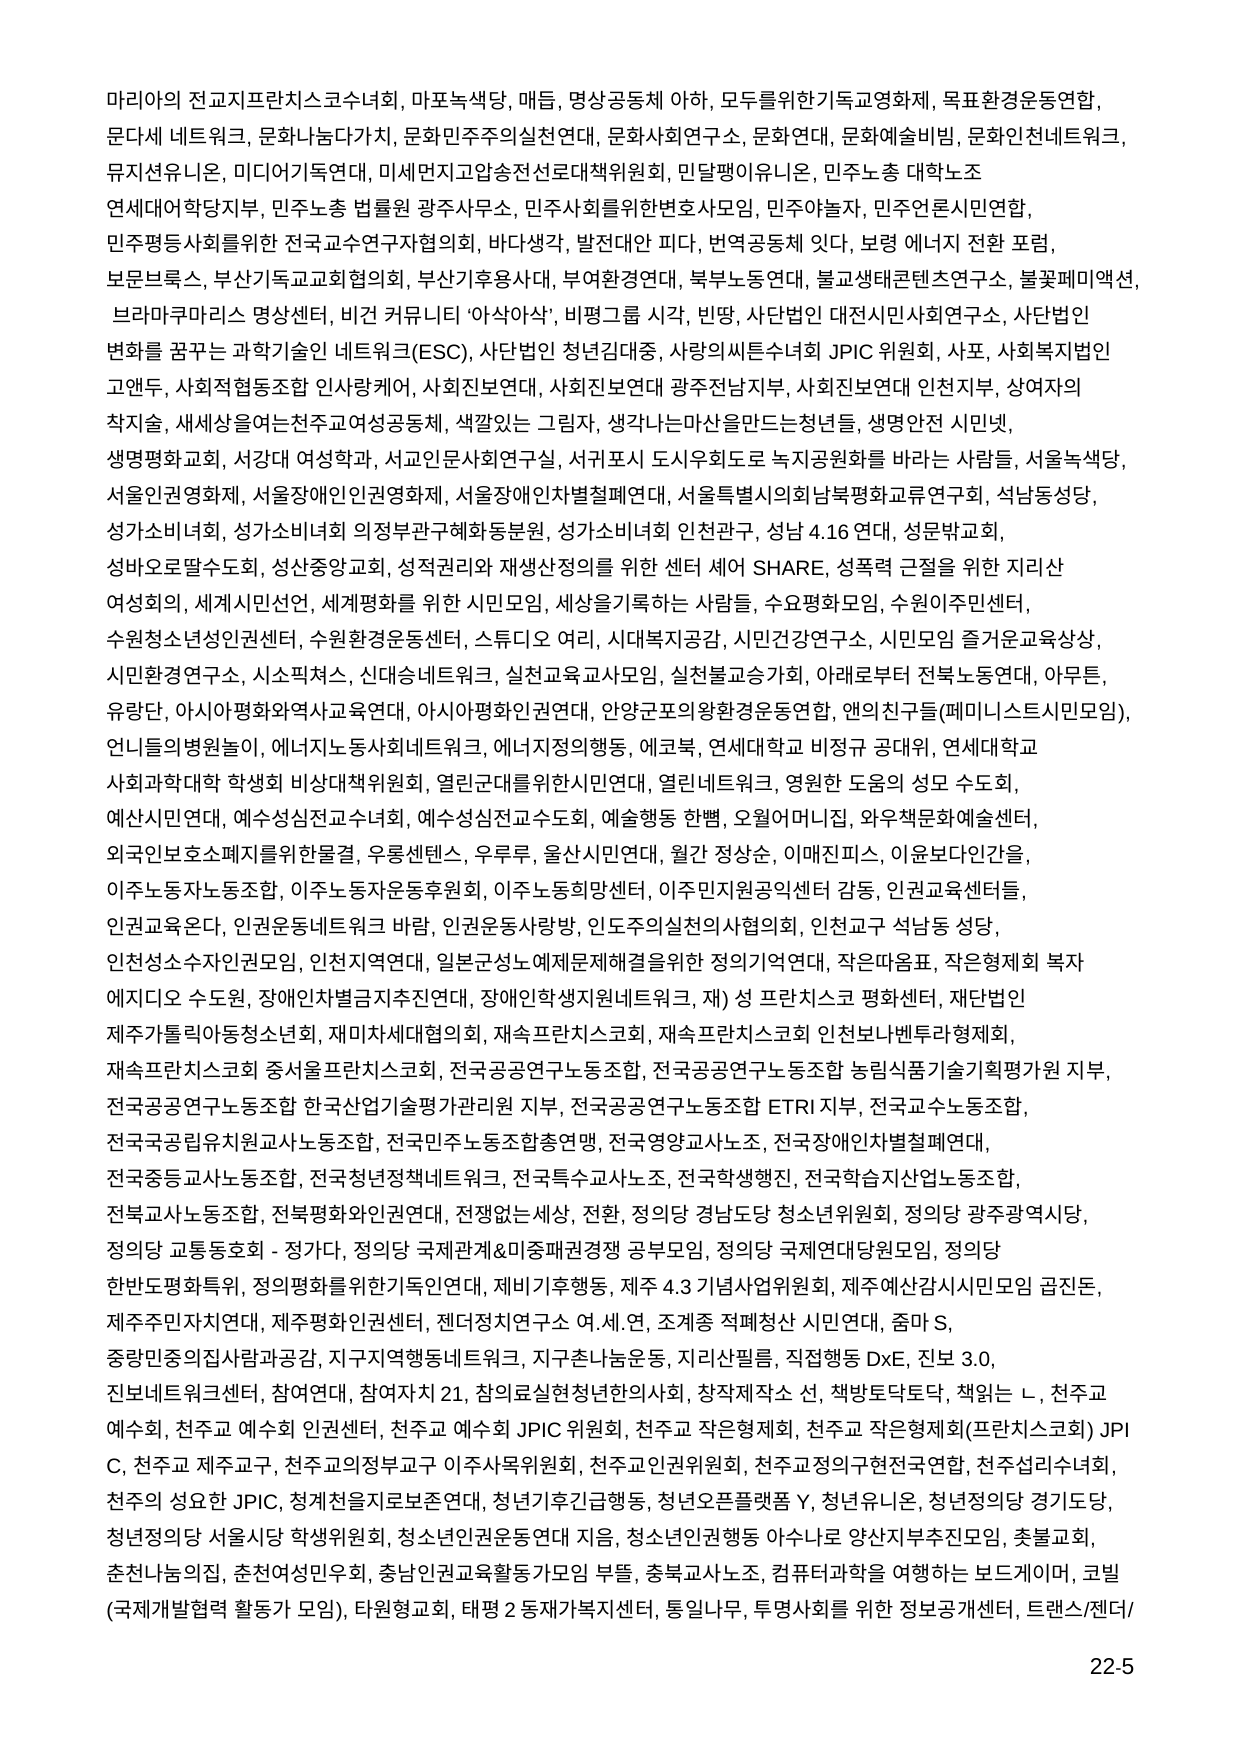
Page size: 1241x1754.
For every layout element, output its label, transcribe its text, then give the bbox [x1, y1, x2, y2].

text 393개 한국 시민사회단체 (사)기독교윤리실천운동, (사)제주다크투어, (사)좋은교사운동, (사)한국인권교육원, (사)한국회복적정의협회, (사)햇살사회복지회, 2030 여성 청년활동가 거버넌스 공부모임, 5·18기념재단, 60+기후행동, 가가우리해방물결, 가족구성권연구소, 가톨릭기후행동, 강정친구들, 강정평화네트워크, 개성문화원, 개척자들, 거제시비정규직노동자지원센터, 건강권 실현을 위한 행동하는간호사회, 건강권실현을위한보건의료단체연합 (건강권실현을위한행동하는간호사회, 건강사회를위한약사회, 건강사회를위한치과의사회, 노동건강연대, 인도주의실천의사협의회, 참의료실현청년한의사회), 경기교사노동조합, 경기녹색당, 경기다문화뉴스, 경기북부평화시민행동, 경산(경북)이주노동자센터, 고난받는이들과함께하는모임, 고려대학교 교지 고대문화편집위원회, 고려대학교 사회과학학회 작은자유, 고려대학교 여학생위원회, 고려대학교 정치경제학연구회 수레바퀴, 고양녹색당, 고양YMCA, 공간주의, 공공운수노조, 공공운수노조 광주전남지부, 공공운수노조 전북본부, 공동체 도꼬마리, 공익법센터 어필, 공익변호사와 함께하는 동행, 공익인권변호사모임 희망을만드는법, 공적인사적모임, 공주책읽는여성행동, 관악동작녹색당, 광주 민중의집, 광주 인권지기 활짝, 광주기독교교회협의회NCC인권위원회, 광주여성민우회, 광주전남 학생행진, 광주지역연합사회과학학회 <알다>, 광주청년유니온, 광주환경운동연합, 교육신문사, 구로기후위기비상행동, 구로노동자조사그룹, 구로아이쿱생협, 구본기생활경제연구소, 국제기후종교시민네트워크, 국제민주연대, 국제슬로푸드한국협회, 군인권센터, 글로벌 우먼 리딩 그룹 뙇, 금속노조 광주전남지부, 기독여민회, 기독연구원 느헤미야 예수사회행동, 기본소득청'소'년네트워크, 기아대책, 기지촌여성인권연대, 기후악동대, 기후위기 기독인 연대, 기후위기 앞에 선 창작자들, 기후위기남양주비상행동, 기후정의동맹(준), 꿈끼키움터, 나눔문화, 난민인권네트워크, 네트워크 Re:, 노뉴워크, 노동·정치·사람, 노동도시연대, 노동자가 여는 평등의 길, 노동자교육기관, 노틀담수녀회, 녹색교통운동, 녹색당, 녹색당 국제위원회, 녹색당 기후정의위원회, 녹색연합, 녹색전환연구소, 녹색전환청년그룹, 늘픔, 다른세상을향한연대, 다산인권센터, 다소니자립생활센터, 다이너마이트 청년 선거대책위원회, 답엘에스, 대전교사노동조합, 대전대학생네트워크, 대전참여자치시민연대, 대전충남녹색연합, 대추리평화마을, 대학생기후행동 이화여대지부, 대한성공회 정의평화사제단, 더세움, 더인디고, 동국대학교 정치경제학연구학회, 동덕여대 중앙여성학 동아리 WTF (What The Feminism), 동작공동체라디오, 동작마을넷 마음껏, 동작역사문화련구소, 두레방쉼터, 두루두루배움터, 들꽃향린교회, 들불열사기념사업회, 러빙핸즈, 로빈이네, 루트온협동조합, 리슨투더시티, 리제너레이션무브먼트, 마네트상사화, 마리아의 전교지프란치스코수녀회, 마포녹색당, 매듭, 명상공동체 아하, 모두를위한기독교영화제, 목표환경운동연합, 문다세 네트워크, 문화나눔다가치, 문화민주주의실천연대, 문화사회연구소, 문화연대, 문화예술비빔, 문화인천네트워크, 뮤지션유니온, 미디어기독연대, 미세먼지고압송전선로대책위원회, 민달팽이유니온, 민주노총 대학노조 연세대어학당지부, 민주노총 법률원 광주사무소, 민주사회를위한변호사모임, 민주야놀자, 민주언론시민연합, 민주평등사회를위한 전국교수연구자협의회, 바다생각, 발전대안 피다, 번역공동체 잇다, 보령 에너지 전환 포럼, 보문브룩스, 부산기독교교회협의회, 부산기후용사대, 부여환경연대, 북부노동연대, 불교생태콘텐츠연구소, 불꽃페미액션, 브라마쿠마리스 명상센터, 비건 커뮤니티 ‘아삭아삭’, 비평그룹 시각, 빈땅, 사단법인 대전시민사회연구소, 사단법인 변화를 꿈꾸는 과학기술인 네트워크(ESC), 사단법인 청년김대중, 사랑의씨튼수녀회 JPIC위원회, 사포, 사회복지법인 고앤두, 사회적협동조합 인사랑케어, 사회진보연대, 사회진보연대 광주전남지부, 사회진보연대 인천지부, 상여자의 착지술, 새세상을여는천주교여성공동체, 색깔있는 그림자, 생각나는마산을만드는청년들, 생명안전 시민넷, 생명평화교회, 서강대 여성학과, 서교인문사회연구실, 서귀포시 도시우회도로 녹지공원화를 바라는 사람들, 서울녹색당, 서울인권영화제, 서울장애인인권영화제, 서울장애인차별철폐연대, 서울특별시의회남북평화교류연구회, 석남동성당, 성가소비녀회, 성가소비녀회 의정부관구혜화동분원, 성가소비녀회 인천관구, 성남4.16연대, 성문밖교회, 성바오로딸수도회, 성산중앙교회, 성적권리와 재생산정의를 위한 센터 셰어 SHARE, 성폭력 근절을 위한 지리산 여성회의, 세계시민선언, 세계평화를 위한 시민모임, 세상을기록하는 사람들, 수요평화모임, 수원이주민센터, 수원청소년성인권센터, 수원환경운동센터, 스튜디오 여리, 시대복지공감, 시민건강연구소, 시민모임 즐거운교육상상, 시민환경연구소, 시소픽쳐스, 신대승네트워크, 실천교육교사모임, 실천불교승가회, 아래로부터 전북노동연대, 아무튼, 유랑단, 아시아평화와역사교육연대, 아시아평화인권연대, 안양군포의왕환경운동연합, 앤의친구들(페미니스트시민모임), 언니들의병원놀이, 에너지노동사회네트워크, 에너지정의행동, 에코북, 연세대학교 비정규 공대위, 연세대학교 사회과학대학 학생회 비상대책위원회, 열린군대를위한시민연대, 열린네트워크, 영원한 도움의 성모 수도회, 예산시민연대, 예수성심전교수녀회, 예수성심전교수도회, 예술행동 한뼘, 오월어머니집, 와우책문화예술센터, 외국인보호소폐지를위한물결, 우롱센텐스, 우루루, 울산시민연대, 월간 정상순, 이매진피스, 이윤보다인간을, 이주노동자노동조합, 이주노동자운동후원회, 이주노동희망센터, 이주민지원공익센터 감동, 인권교육센터들, 인권교육온다, 인권운동네트워크 바람, 인권운동사랑방, 인도주의실천의사협의회, 인천교구 석남동 성당, 인천성소수자인권모임, 인천지역연대, 일본군성노예제문제해결을위한 정의기억연대, 작은따옴표, 작은형제회 복자 에지디오 수도원, 장애인차별금지추진연대, 장애인학생지원네트워크, 재) 성 프란치스코 평화센터, 재단법인 제주가톨릭아동청소년회, 재미차세대협의회, 재속프란치스코회, 재속프란치스코회 인천보나벤투라형제회, 재속프란치스코회 중서울프란치스코회, 전국공공연구노동조합, 전국공공연구노동조합 농림식품기술기획평가원 지부, 전국공공연구노동조합 한국산업기술평가관리원 지부, 전국공공연구노동조합 ETRI지부, 전국교수노동조합, 전국국공립유치원교사노동조합, 전국민주노동조합총연맹, 전국영양교사노조, 전국장애인차별철폐연대, 전국중등교사노동조합, 전국청년정책네트워크, 전국특수교사노조, 전국학생행진, 전국학습지산업노동조합, 전북교사노동조합, 전북평화와인권연대, 전쟁없는세상, 전환, 정의당 경남도당 청소년위원회, 정의당 광주광역시당, 정의당 교통동호회 - 정가다, 정의당 국제관계&미중패권경쟁 공부모임, 정의당 국제연대당원모임, 정의당 한반도평화특위, 정의평화를위한기독인연대, 제비기후행동, 제주4.3기념사업위원회, 제주예산감시시민모임 곱진돈, 제주주민자치연대, 제주평화인권센터, 젠더정치연구소 여.세.연, 조계종 적폐청산 시민연대, 줌마S, 중랑민중의집사람과공감, 지구지역행동네트워크, 지구촌나눔운동, 지리산필름, 직접행동DxE, 진보 3.0, 진보네트워크센터, 참여연대, 참여자치21, 참의료실현청년한의사회, 창작제작소 선, 책방토닥토닥, 책읽는 ㄴ, 천주교 예수회, 천주교 예수회 인권센터, 천주교 예수회 JPIC위원회, 천주교 작은형제회, 천주교 작은형제회(프란치스코회) JPIC, 천주교 제주교구, 천주교의정부교구 이주사목위원회, 천주교인권위원회, 천주교정의구현전국연합, 천주섭리수녀회, 천주의 성요한 JPIC, 청계천을지로보존연대, 청년기후긴급행동, 청년오픈플랫폼Y, 청년유니온, 청년정의당 경기도당, 청년정의당 서울시당 학생위원회, 청소년인권운동연대 지음, 청소년인권행동 아수나로 양산지부추진모임, 촛불교회, 춘천나눔의집, 춘천여성민우회, 충남인권교육활동가모임 부뜰, 충북교사노조, 컴퓨터과학을 여행하는 보드게이머, 코빌 (국제개발협력 활동가 모임), 타원형교회, 태평2동재가복지센터, 통일나무, 투명사회를 위한 정보공개센터, 트랜스/젠더/퀴어연구소, 팍스 크리스티 코리아, 팔레스타인평화연대, 페미니즘교육플랫폼be.do, 페미니즘당 창당모임, 페미드로잉, 평택여성인권상담센터 품, 평택평화센터, 평화네트워크, 평화디딤돌, 평화를만드는여성회, 평화바닥, 평화아카데미 산울, 평화움직임연구소도화선, 푸른아시아, 프로그레시브 코리아, 플라가미, 플랫폼C, 피스모모, 피스어스, 하이세계시민교육강사협의회, 한국기독교교회협의회 인권센터, 한국기독교교회협의회 화해통일위원회, 한국기독교장로회 청년회 전국연합회, 한국다양성연구소, 한국비정규교수노동조합, 한국성적소수자문화인권센터, 한국실크연구원, 한국여성노동자회, 한국여성단체연합, 한국여성민우회, 한국여성의전화, 한국예수교회연대, 한국인터넷기자협회, 한국장애인자립생활센터협의회, 한국장애포럼, 한국주민운동교육원, 한국청소년정책연대, 한국NVC센터, 한국YMCA전국연맹, 한국YWCA연합회, 한베평화재단, 한살림전남생산자연합회, 함께여는교회, 해외주민운동연대, 행동연대, 행동하는 미얀마 청년연대, 행동하는교사회, 행동하는성소수자인권연대, 향린교회, 향린교회 미래선교위 퀴어페미니즘팀, 향린교회 책읽기모임 <인문공화국>, 현촌교회, 호모북커스, 홈리스행동, 홍우주사회적협동조합, 화북성당, 환경운동연합, 휴먼아시아, SE4A: 인천광역시 소프트웨어 교사연구회 [106, 88, 1134, 1622]
